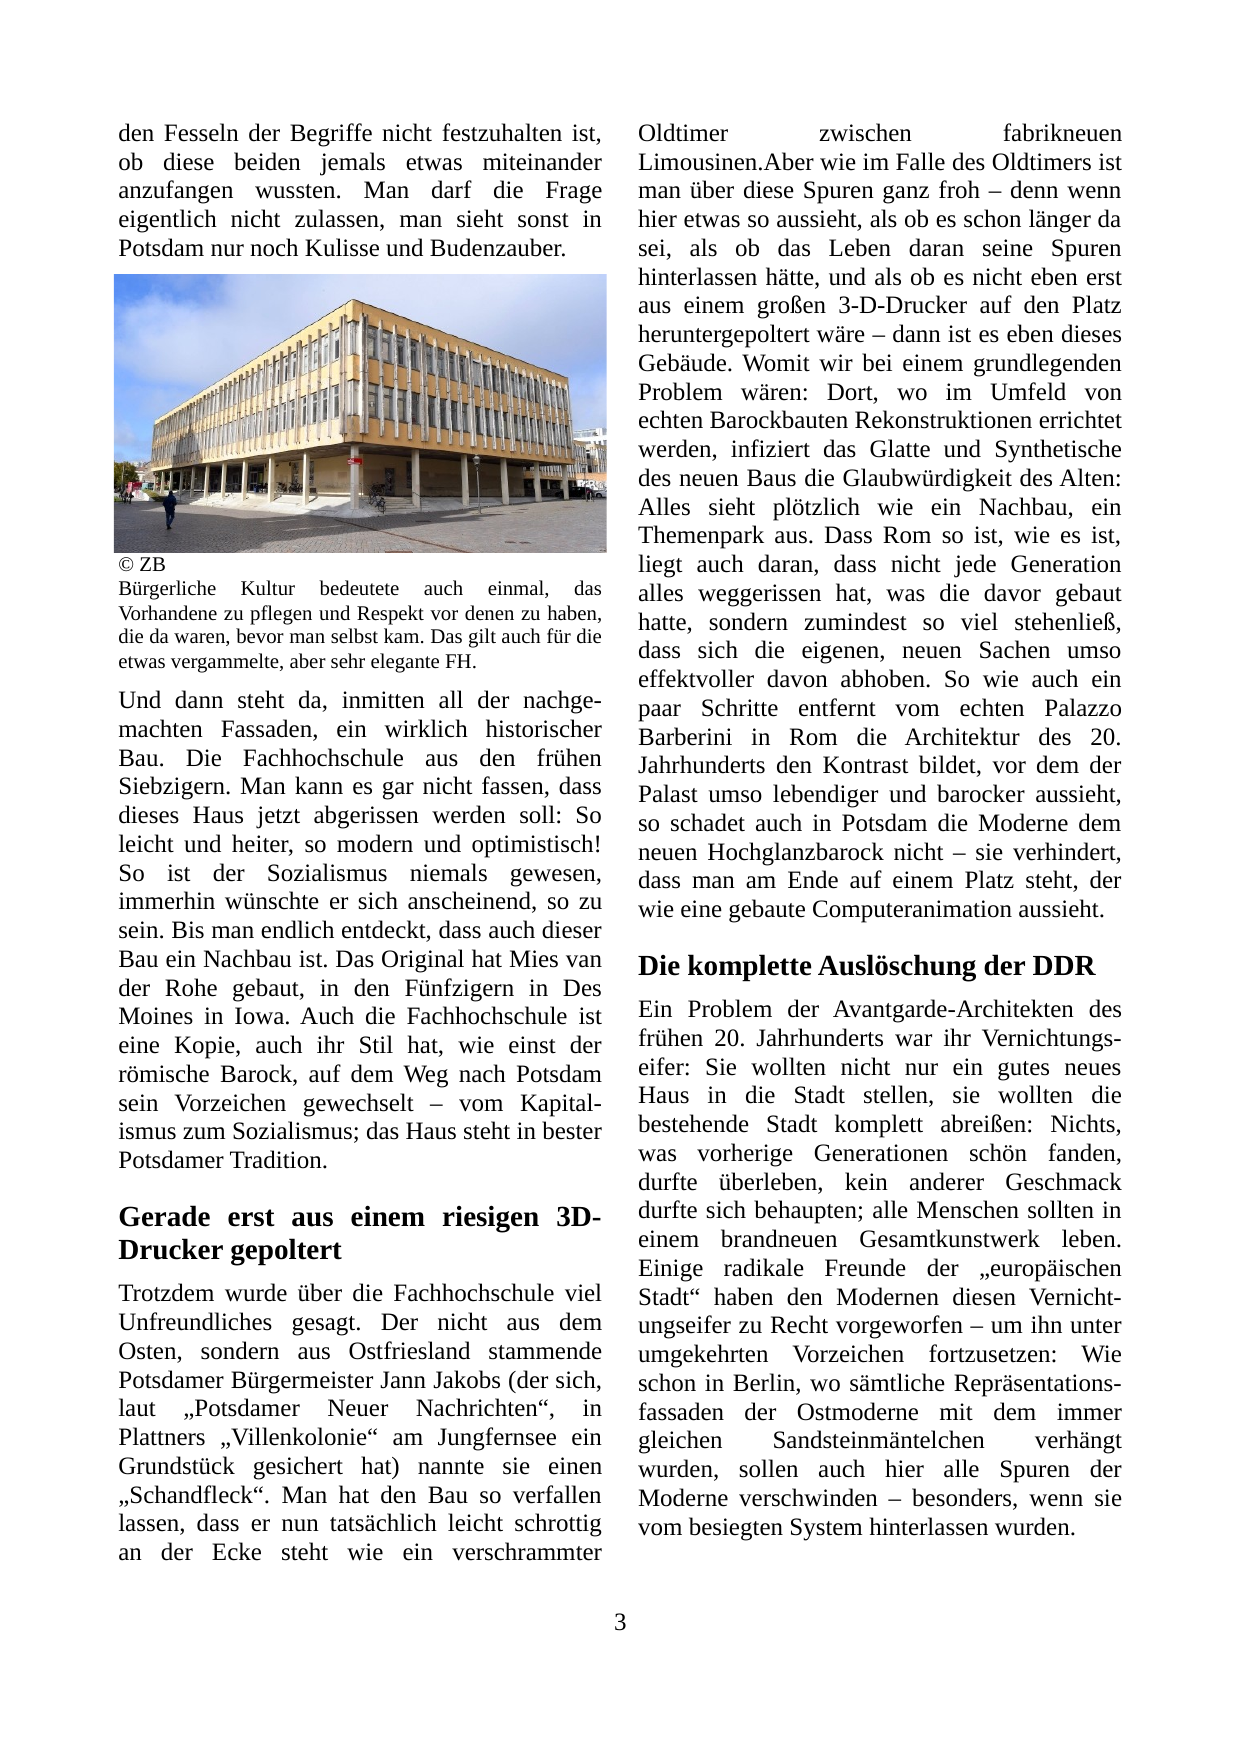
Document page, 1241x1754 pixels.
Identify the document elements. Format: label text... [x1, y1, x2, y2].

text © ZB [118, 553, 602, 576]
text Bürgerliche Kultur bedeutete auch einmal, das Vorhandene zu pflegen und Respekt vor denen zu haben, die da waren, bevor man selbst kam. Das gilt auch für die etwas vergammelte, aber sehr elegante FH. [118, 576, 602, 673]
text Und dann steht da, inmitten all der nachge-machten Fassaden, ein wirklich historischer Bau. Die Fachhochschule aus den frühen Siebzigern. Man kann es gar nicht fassen, dass dieses Haus jetzt abgerissen werden soll: So leicht und heiter, so modern und optimistisch! So ist der Sozialismus niemals gewesen, immerhin wünschte er sich anscheinend, so zu sein. Bis man endlich entdeckt, dass auch dieser Bau ein Nachbau ist. Das Original hat Mies van der Rohe gebaut, in den Fünfzigern in Des Moines in Iowa. Auch die Fachhochschule ist eine Kopie, auch ihr Stil hat, wie einst der römische Barock, auf dem Weg nach Potsdam sein Vorzeichen gewechselt – vom Kapital-ismus zum Sozialismus; das Haus steht in bester Potsdamer Tradition. [118, 685, 602, 1174]
text Trotzdem wurde über die Fachhochschule viel Unfreundliches gesagt. Der nicht aus dem Osten, sondern aus Ostfriesland stammende Potsdamer Bürgermeister Jann Jakobs (der sich, laut „Potsdamer Neuer Nachrichten“, in Plattners „Villenkolonie“ am Jungfernsee ein Grundstück gesichert hat) nannte sie einen „Schandfleck“. Man hat den Bau so verfallen lassen, dass er nun tatsächlich leicht schrottig an der Ecke steht wie ein verschrammter [118, 1278, 602, 1566]
picture [113, 274, 607, 553]
text Ein Problem der Avantgarde-Architekten des frühen 20. Jahrhunderts war ihr Vernichtungs-eifer: Sie wollten nicht nur ein gutes neues Haus in die Stadt stellen, sie wollten die bestehende Stadt komplett abreißen: Nichts, was vorherige Generationen schön fanden, durfte überleben, kein anderer Geschmack durfte sich behaupten; alle Menschen sollten in einem brandneuen Gesamtkunstwerk leben. Einige radikale Freunde der „europäischen Stadt“ haben den Modernen diesen Vernicht-ungseifer zu Recht vorgeworfen – um ihn unter umgekehrten Vorzeichen fortzusetzen: Wie schon in Berlin, wo sämtliche Repräsentations-fassaden der Ostmoderne mit dem immer gleichen Sandsteinmäntelchen verhängt wurden, sollen auch hier alle Spuren der Moderne verschwinden – besonders, wenn sie vom besiegten System hinterlassen wurden. [638, 994, 1122, 1540]
subtitle Gerade erst aus einem riesigen 3D-Drucker gepoltert [118, 1199, 602, 1266]
text den Fesseln der Begriffe nicht festzuhalten ist, ob diese beiden jemals etwas miteinander anzufangen wussten. Man darf die Frage eigentlich nicht zulassen, man sieht sonst in Potsdam nur noch Kulisse und Budenzauber. [118, 118, 602, 262]
text Oldtimer zwischen fabrikneuen Limousinen.Aber wie im Falle des Oldtimers ist man über diese Spuren ganz froh – denn wenn hier etwas so aussieht, als ob es schon länger da sei, als ob das Leben daran seine Spuren hinterlassen hätte, und als ob es nicht eben erst aus einem großen 3-D-Drucker auf den Platz heruntergepoltert wäre – dann ist es eben dieses Gebäude. Womit wir bei einem grundlegenden Problem wären: Dort, wo im Umfeld von echten Barockbauten Rekonstruktionen errichtet werden, infiziert das Glatte und Synthetische des neuen Baus die Glaubwürdigkeit des Alten: Alles sieht plötzlich wie ein Nachbau, ein Themenpark aus. Dass Rom so ist, wie es ist, liegt auch daran, dass nicht jede Generation alles weggerissen hat, was die davor gebaut hatte, sondern zumindest so viel stehenließ, dass sich die eigenen, neuen Sachen umso effektvoller davon abhoben. So wie auch ein paar Schritte entfernt vom echten Palazzo Barberini in Rom die Architektur des 20. Jahrhunderts den Kontrast bildet, vor dem der Palast umso lebendiger und barocker aussieht, so schadet auch in Potsdam die Moderne dem neuen Hochglanzbarock nicht – sie verhindert, dass man am Ende auf einem Platz steht, der wie eine gebaute Computeranimation aussieht. [638, 118, 1122, 923]
subtitle Die komplette Auslöschung der DDR [638, 948, 1122, 982]
